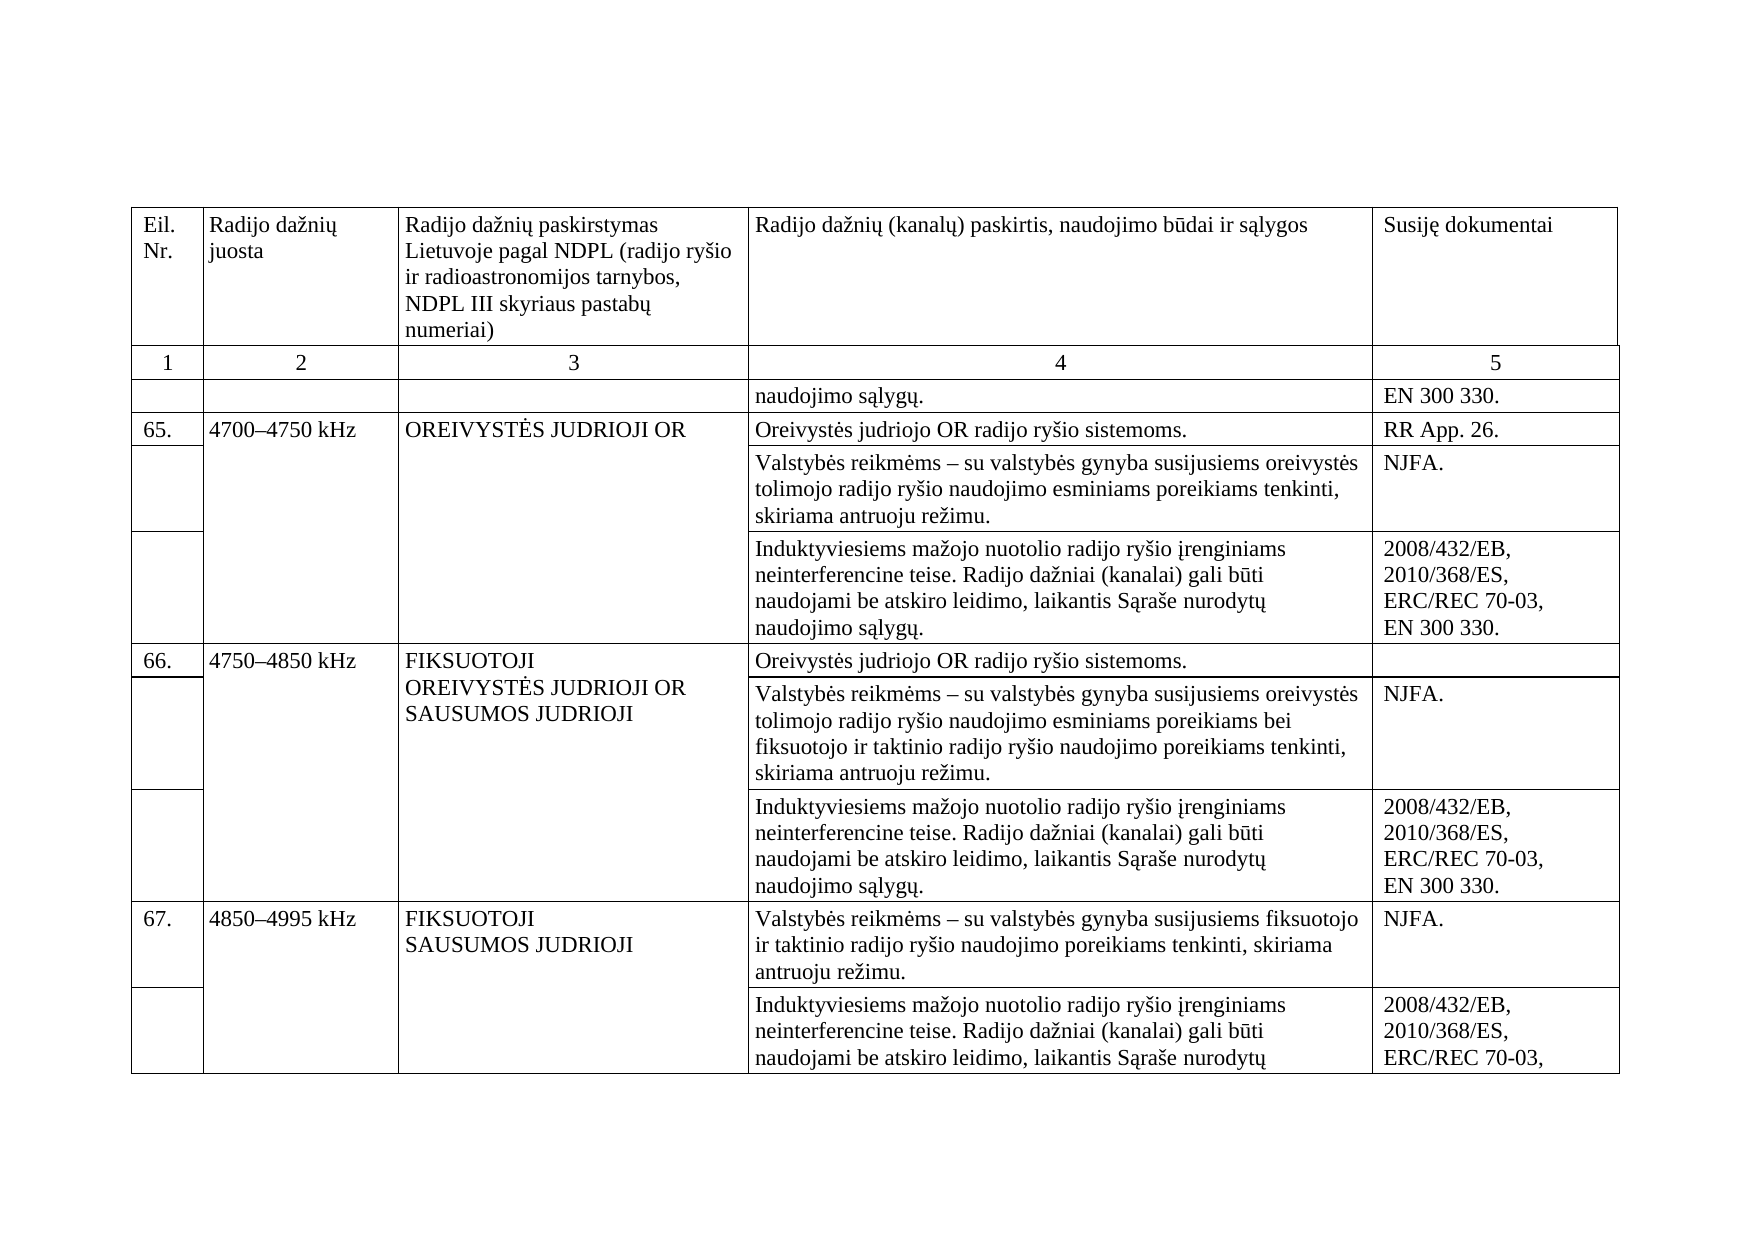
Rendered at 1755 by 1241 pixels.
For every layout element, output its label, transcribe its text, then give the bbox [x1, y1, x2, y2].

table_cell Induktyviesiems mažojo nuotolio radijo ryšio įrenginiams neinterferencine teise. Radijo dažniai (kanalai) gali būti naudojami be atskiro leidimo, laikantis Sąraše nurodytų naudojimo sąlygų. [749, 790, 1372, 901]
table_cell [132, 446, 203, 531]
table_cell NJFA. [1373, 902, 1619, 987]
table_cell NJFA. [1373, 446, 1619, 531]
table_cell [1373, 644, 1619, 676]
table_cell [204, 380, 398, 412]
table_cell OREIVYSTĖS JUDRIOJI OR [399, 413, 748, 643]
table_cell [132, 790, 203, 901]
table_cell EN 300 330. [1373, 380, 1619, 412]
table_cell Induktyviesiems mažojo nuotolio radijo ryšio įrenginiams neinterferencine teise. Radijo dažniai (kanalai) gali būti naudojami be atskiro leidimo, laikantis Sąraše nurodytų [749, 988, 1372, 1073]
table_cell 4700–4750 kHz [204, 413, 398, 643]
table_cell Valstybės reikmėms – su valstybės gynyba susijusiems fiksuotojo ir taktinio radijo ryšio naudojimo poreikiams tenkinti, skiriama antruoju režimu. [749, 902, 1372, 987]
table_cell 2 [204, 346, 398, 378]
table_cell Induktyviesiems mažojo nuotolio radijo ryšio įrenginiams neinterferencine teise. Radijo dažniai (kanalai) gali būti naudojami be atskiro leidimo, laikantis Sąraše nurodytų naudojimo sąlygų. [749, 532, 1372, 643]
table_cell 66. [132, 644, 203, 676]
table_cell [132, 988, 203, 1073]
table_cell 3 [399, 346, 748, 378]
table_cell Oreivystės judriojo OR radijo ryšio sistemoms. [749, 644, 1372, 676]
table_cell naudojimo sąlygų. [749, 380, 1372, 412]
table_cell FIKSUOTOJI OREIVYSTĖS JUDRIOJI OR SAUSUMOS JUDRIOJI [399, 644, 748, 901]
table_cell Oreivystės judriojo OR radijo ryšio sistemoms. [749, 413, 1372, 445]
table_cell [132, 532, 203, 643]
table_cell 2008/432/EB, 2010/368/ES, ERC/REC 70-03, [1373, 988, 1619, 1073]
table_cell 4750–4850 kHz [204, 644, 398, 901]
table_cell 4 [749, 346, 1372, 378]
table_cell 65. [132, 413, 203, 445]
table_header Eil. Nr. [132, 208, 203, 345]
table_cell 67. [132, 902, 203, 987]
table_cell 4850–4995 kHz [204, 902, 398, 1073]
table_cell 2008/432/EB, 2010/368/ES, ERC/REC 70-03, EN 300 330. [1373, 790, 1619, 901]
table_cell 1 [132, 346, 203, 378]
table_header Susiję dokumentai [1373, 208, 1617, 345]
table_header Radijo dažnių (kanalų) paskirtis, naudojimo būdai ir sąlygos [749, 208, 1372, 345]
table_header Radijo dažnių juosta [204, 208, 398, 345]
table_cell [132, 678, 203, 789]
table_header Radijo dažnių paskirstymas Lietuvoje pagal NDPL (radijo ryšio ir radioastronomijos tarnybos, NDPL III skyriaus pastabų numeriai) [399, 208, 748, 345]
table_cell Valstybės reikmėms – su valstybės gynyba susijusiems oreivystės tolimojo radijo ryšio naudojimo esminiams poreikiams tenkinti, skiriama antruoju režimu. [749, 446, 1372, 531]
table_cell [399, 380, 748, 412]
table_cell FIKSUOTOJI SAUSUMOS JUDRIOJI [399, 902, 748, 1073]
table_cell 2008/432/EB, 2010/368/ES, ERC/REC 70-03, EN 300 330. [1373, 532, 1619, 643]
table_cell Valstybės reikmėms – su valstybės gynyba susijusiems oreivystės tolimojo radijo ryšio naudojimo esminiams poreikiams bei fiksuotojo ir taktinio radijo ryšio naudojimo poreikiams tenkinti, skiriama antruoju režimu. [749, 678, 1372, 789]
table_cell RR App. 26. [1373, 413, 1619, 445]
table_cell NJFA. [1373, 678, 1619, 789]
table_cell 5 [1373, 346, 1619, 378]
table_cell [132, 380, 203, 412]
